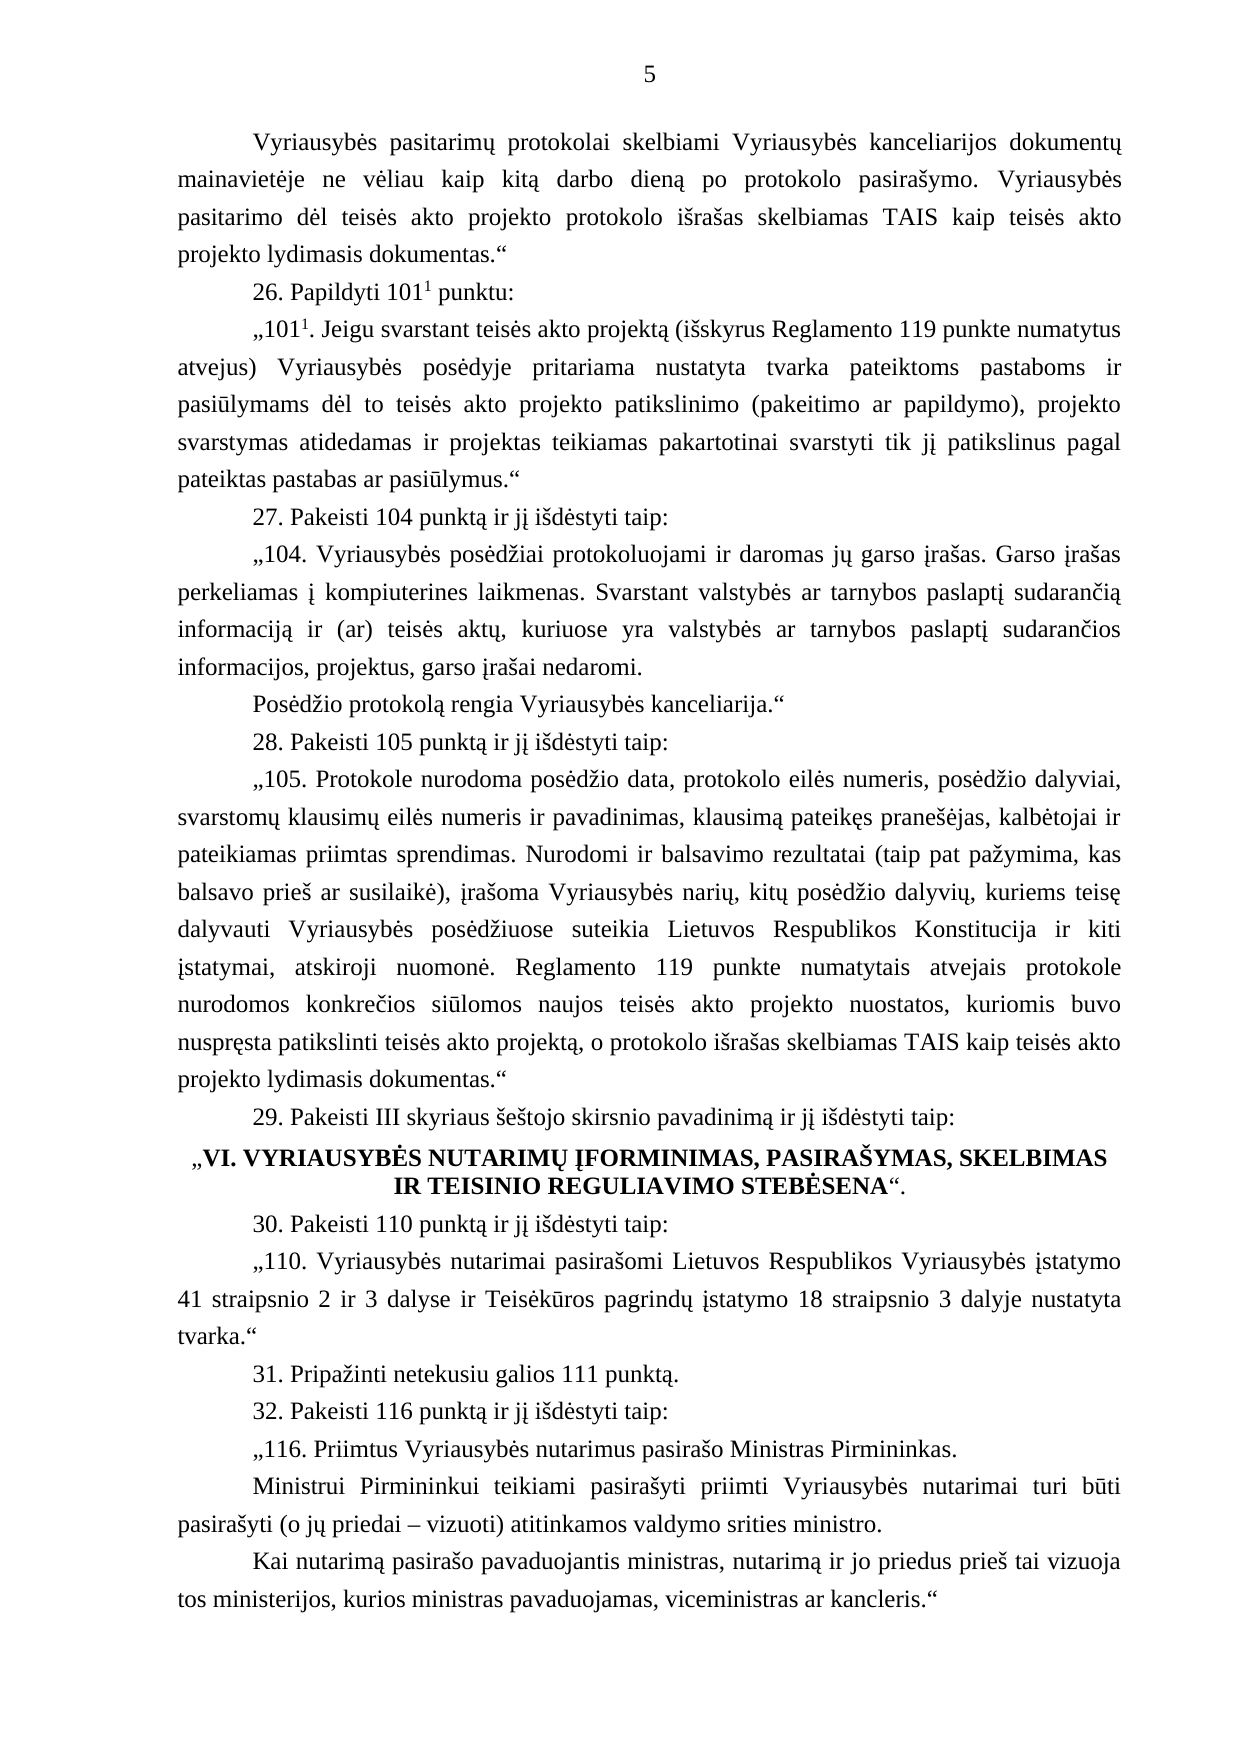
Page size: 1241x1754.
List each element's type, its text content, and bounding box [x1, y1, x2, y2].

text Posėdžio protokolą rengia Vyriausybės kanceliarija.“ [177, 681, 1122, 718]
text Vyriausybės pasitarimų protokolai skelbiami Vyriausybės kanceliarijos dokumentų mainavietėje ne vėliau kaip kitą darbo dieną po protokolo pasirašymo. Vyriausybės pasitarimo dėl teisės akto projekto protokolo išrašas skelbiamas TAIS kaip teisės akto projekto lydimasis dokumentas.“ [177, 118, 1122, 268]
text 29. Pakeisti III skyriaus šeštojo skirsnio pavadinimą ir jį išdėstyti taip: [177, 1093, 1122, 1131]
text „VI. Vyriausybės nutarimų įforminimas, pasirašymas, skelbimas ir teisinio reguliavimo stebėsena“. [177, 1143, 1122, 1200]
text 31. Pripažinti netekusiu galios 111 punktą. [177, 1350, 1122, 1388]
text „1011. Jeigu svarstant teisės akto projektą (išskyrus Reglamento 119 punkte numatytus atvejus) Vyriausybės posėdyje pritariama nustatyta tvarka pateiktoms pastaboms ir pasiūlymams dėl to teisės akto projekto patikslinimo (pakeitimo ar papildymo), projekto svarstymas atidedamas ir projektas teikiamas pakartotinai svarstyti tik jį patikslinus pagal pateiktas pastabas ar pasiūlymus.“ [177, 306, 1122, 493]
text Ministrui Pirmininkui teikiami pasirašyti priimti Vyriausybės nutarimai turi būti pasirašyti (o jų priedai – vizuoti) atitinkamos valdymo srities ministro. [177, 1463, 1122, 1538]
text „104. Vyriausybės posėdžiai protokoluojami ir daromas jų garso įrašas. Garso įrašas perkeliamas į kompiuterines laikmenas. Svarstant valstybės ar tarnybos paslaptį sudarančią informaciją ir (ar) teisės aktų, kuriuose yra valstybės ar tarnybos paslaptį sudarančios informacijos, projektus, garso įrašai nedaromi. [177, 531, 1122, 681]
text 26. Papildyti 1011 punktu: [177, 268, 1122, 306]
text Kai nutarimą pasirašo pavaduojantis ministras, nutarimą ir jo priedus prieš tai vizuoja tos ministerijos, kurios ministras pavaduojamas, viceministras ar kancleris.“ [177, 1538, 1122, 1613]
text 28. Pakeisti 105 punktą ir jį išdėstyti taip: [177, 718, 1122, 756]
text „110. Vyriausybės nutarimai pasirašomi Lietuvos Respublikos Vyriausybės įstatymo 41 straipsnio 2 ir 3 dalyse ir Teisėkūros pagrindų įstatymo 18 straipsnio 3 dalyje nustatyta tvarka.“ [177, 1238, 1122, 1350]
text 32. Pakeisti 116 punktą ir jį išdėstyti taip: [177, 1388, 1122, 1425]
text 27. Pakeisti 104 punktą ir jį išdėstyti taip: [177, 493, 1122, 531]
text „116. Priimtus Vyriausybės nutarimus pasirašo Ministras Pirmininkas. [177, 1425, 1122, 1463]
text 30. Pakeisti 110 punktą ir jį išdėstyti taip: [177, 1200, 1122, 1238]
text „105. Protokole nurodoma posėdžio data, protokolo eilės numeris, posėdžio dalyviai, svarstomų klausimų eilės numeris ir pavadinimas, klausimą pateikęs pranešėjas, kalbėtojai ir pateikiamas priimtas sprendimas. Nurodomi ir balsavimo rezultatai (taip pat pažymima, kas balsavo prieš ar susilaikė), įrašoma Vyriausybės narių, kitų posėdžio dalyvių, kuriems teisę dalyvauti Vyriausybės posėdžiuose suteikia Lietuvos Respublikos Konstitucija ir kiti įstatymai, atskiroji nuomonė. Reglamento 119 punkte numatytais atvejais protokole nurodomos konkrečios siūlomos naujos teisės akto projekto nuostatos, kuriomis buvo nuspręsta patikslinti teisės akto projektą, o protokolo išrašas skelbiamas TAIS kaip teisės akto projekto lydimasis dokumentas.“ [177, 756, 1122, 1093]
